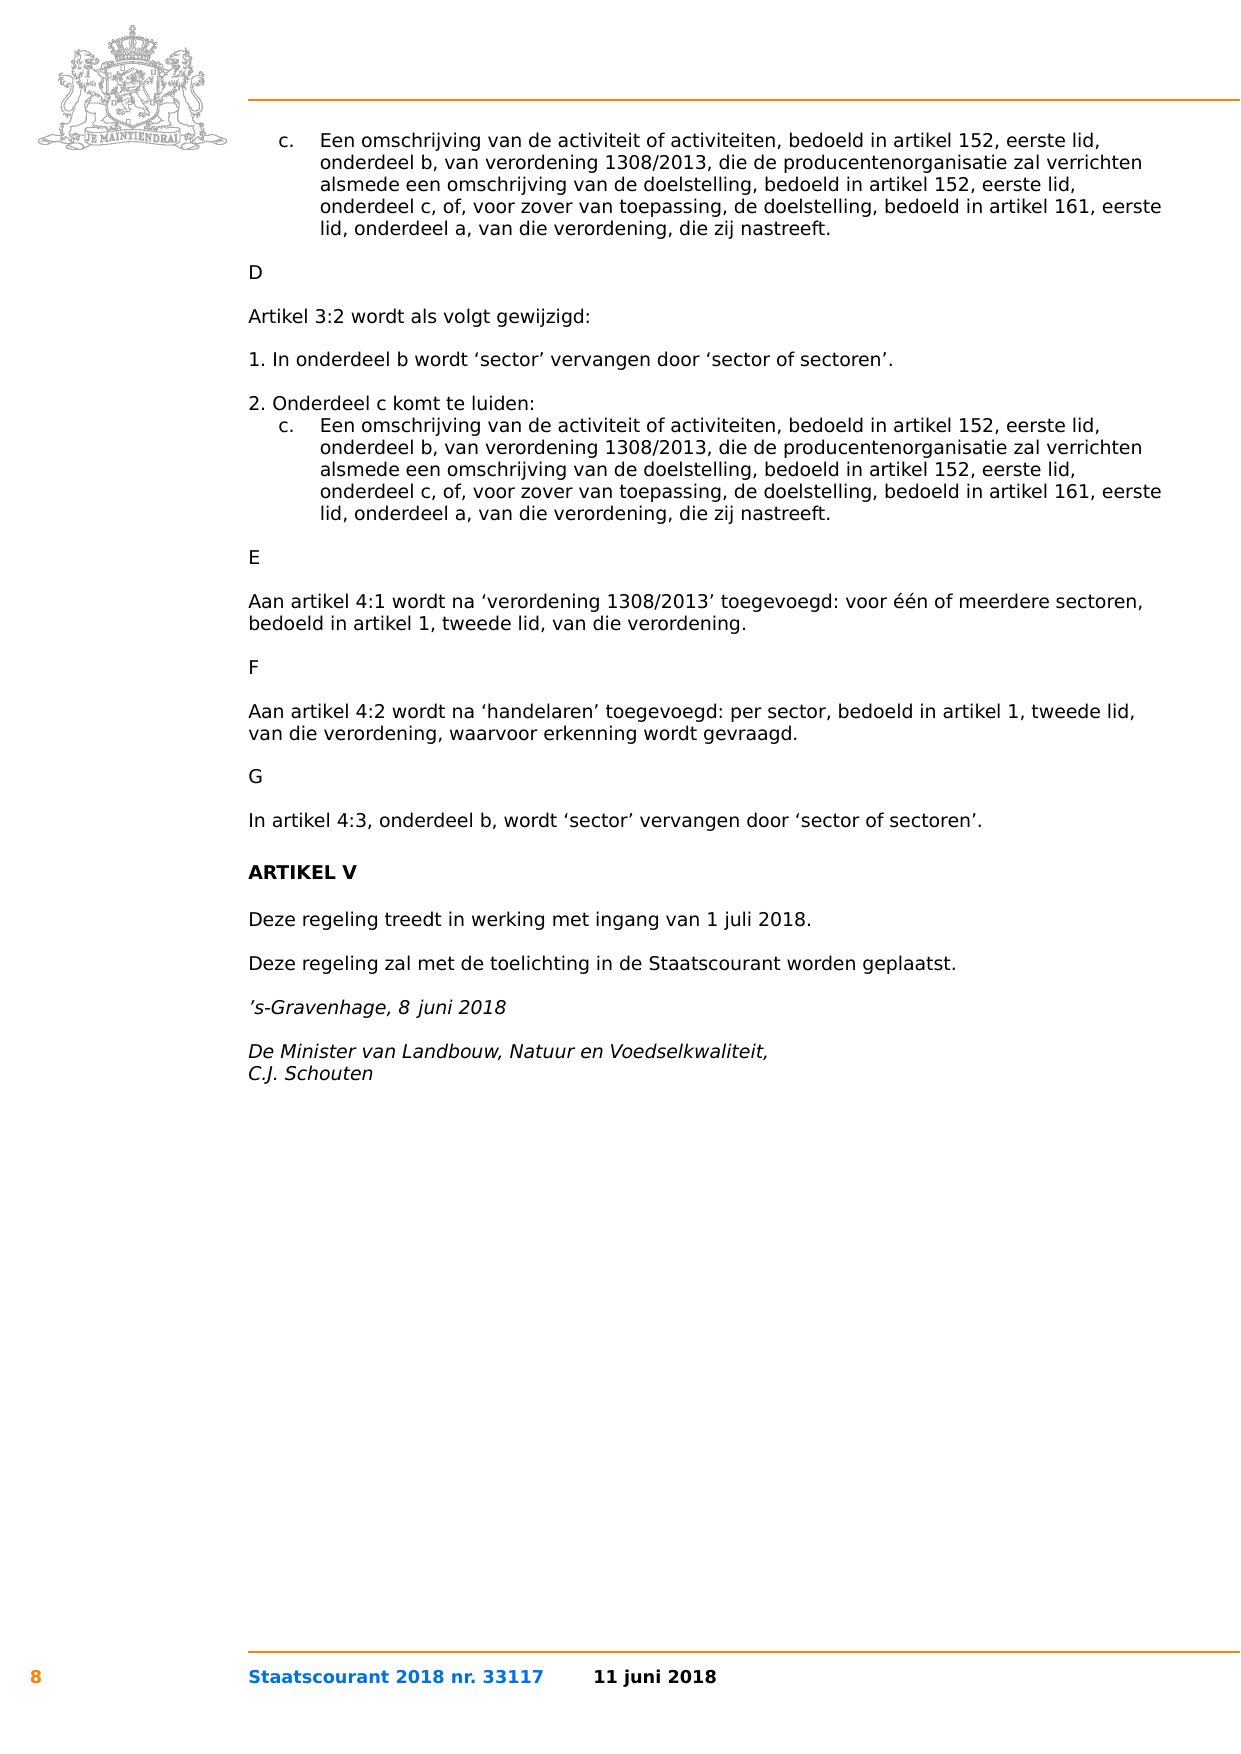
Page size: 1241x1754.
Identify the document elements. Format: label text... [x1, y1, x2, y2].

text Aan artikel 4:2 wordt na ‘handelaren’ toegevoegd: per sector, bedoeld in artikel 1, tweede lid, van die verordening, waarvoor erkenning wordt gevraagd. [248, 701, 1163, 744]
text D [248, 262, 1163, 284]
text In artikel 4:3, onderdeel b, wordt ‘sector’ vervangen door ‘sector of sectoren’. [248, 810, 1163, 832]
text ’s-Gravenhage, 8 juni 2018 [248, 997, 1163, 1019]
text E [248, 547, 1163, 569]
subtitle ARTIKEL V [248, 862, 1163, 884]
text 2. Onderdeel c komt te luiden: [248, 393, 1163, 415]
text c. Een omschrijving van de activiteit of activiteiten, bedoeld in artikel 152, eerste lid, onderdeel b, van verordening 1308/2013, die de producentenorganisatie zal verrichten alsmede een omschrijving van de doelstelling, bedoeld in artikel 152, eerste lid, onderdeel c, of, voor zover van toepassing, de doelstelling, bedoeld in artikel 161, eerste lid, onderdeel a, van die verordening, die zij nastreeft. [278, 130, 1163, 240]
text Deze regeling zal met de toelichting in de Staatscourant worden geplaatst. [248, 953, 1163, 975]
text Artikel 3:2 wordt als volgt gewijzigd: [248, 306, 1163, 327]
text Aan artikel 4:1 wordt na ‘verordening 1308/2013’ toegevoegd: voor één of meerdere sectoren, bedoeld in artikel 1, tweede lid, van die verordening. [248, 591, 1163, 635]
text F [248, 657, 1163, 679]
text Deze regeling treedt in werking met ingang van 1 juli 2018. [248, 909, 1163, 931]
text De Minister van Landbouw, Natuur en Voedselkwaliteit, C.J. Schouten [248, 1041, 1163, 1085]
text G [248, 766, 1163, 788]
picture [38, 25, 227, 150]
text c. Een omschrijving van de activiteit of activiteiten, bedoeld in artikel 152, eerste lid, onderdeel b, van verordening 1308/2013, die de producentenorganisatie zal verrichten alsmede een omschrijving van de doelstelling, bedoeld in artikel 152, eerste lid, onderdeel c, of, voor zover van toepassing, de doelstelling, bedoeld in artikel 161, eerste lid, onderdeel a, van die verordening, die zij nastreeft. [278, 415, 1163, 525]
text 1. In onderdeel b wordt ‘sector’ vervangen door ‘sector of sectoren’. [248, 349, 1163, 371]
